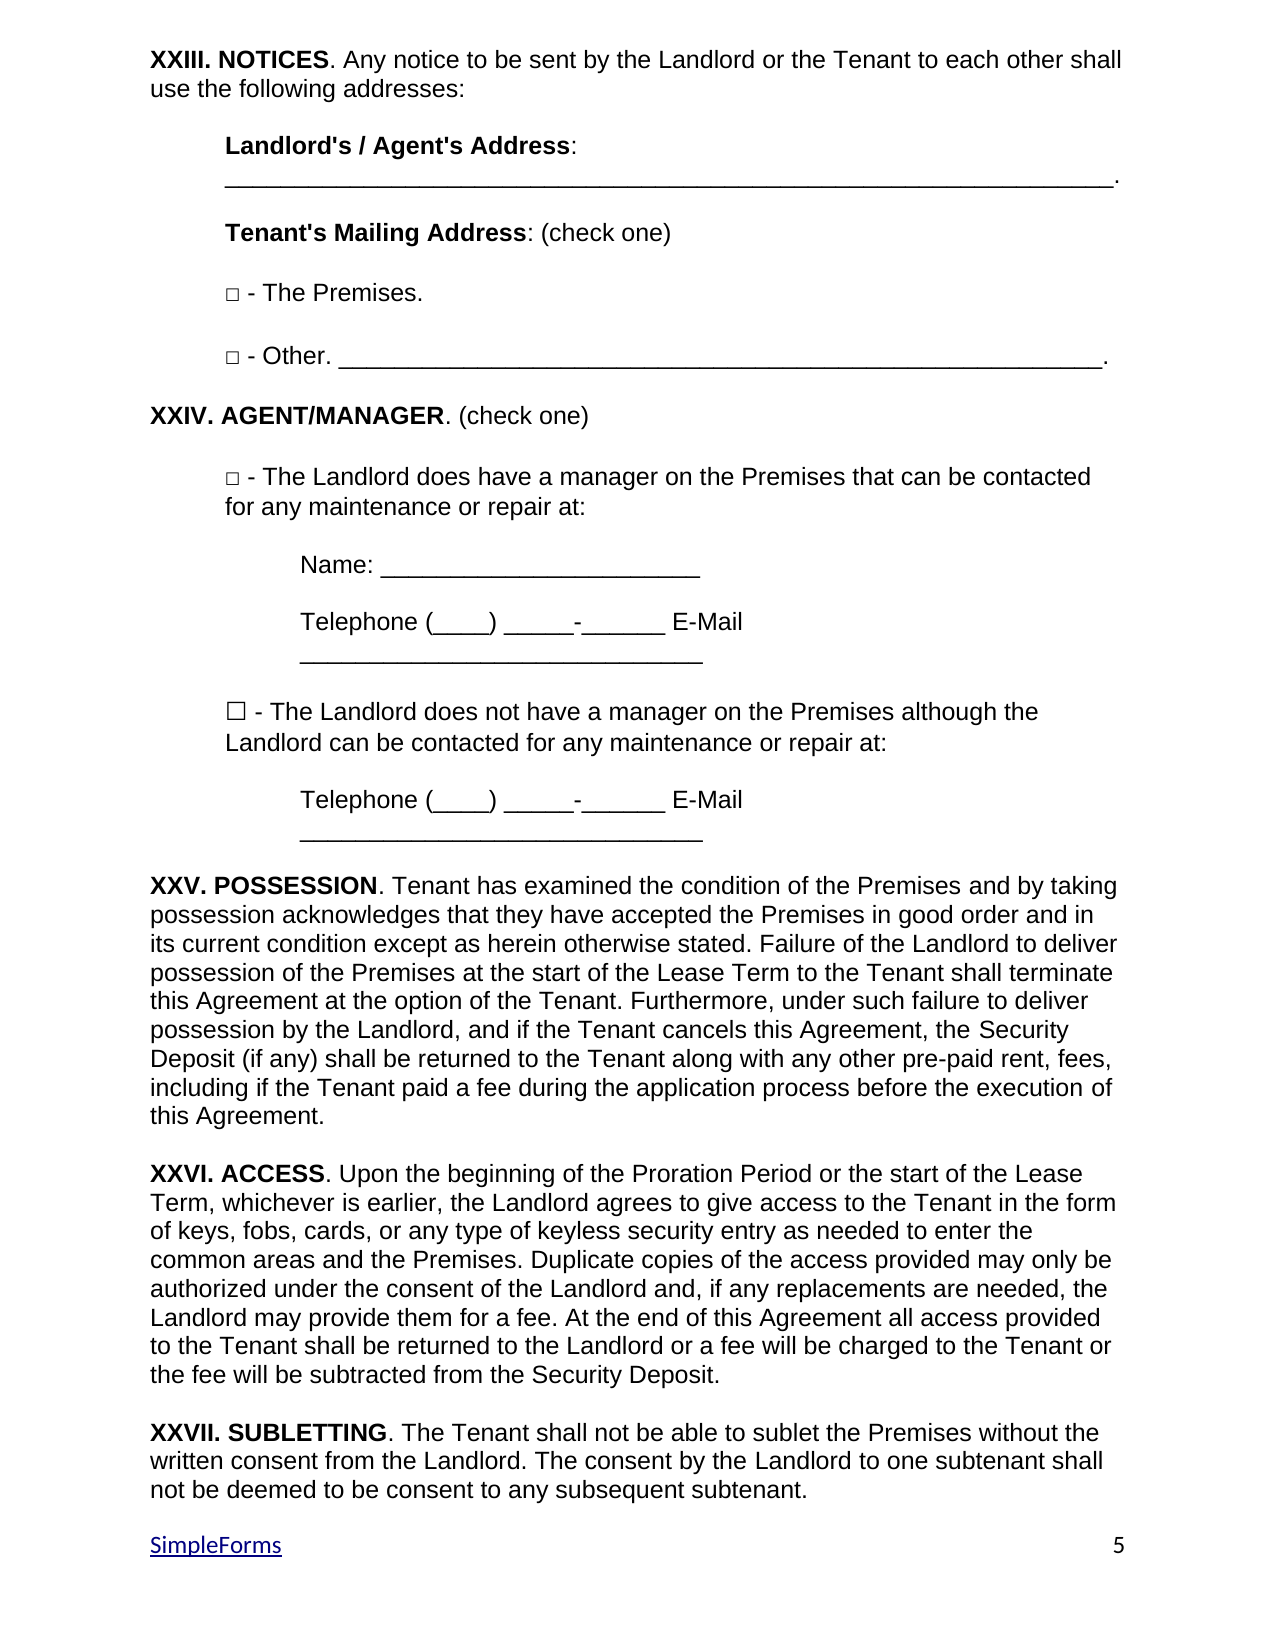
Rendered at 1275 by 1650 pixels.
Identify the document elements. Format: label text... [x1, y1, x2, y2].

text ☐ - The Landlord does have a manager on the Premises that can be contacted for any maintenance or repair at: [225, 458, 1125, 521]
text Telephone (____) _____-______ E-Mail _____________________________ [300, 607, 1125, 665]
text XXIV. AGENT/MANAGER. (check one) [150, 401, 1125, 429]
text Landlord's / Agent's Address: [225, 131, 1125, 160]
text Name: _______________________ [300, 550, 1125, 578]
text ☐ - The Landlord does not have a manager on the Premises although the Landlord can be contacted for any maintenance or repair at: [225, 693, 1125, 756]
text ☐ - The Premises. [225, 275, 1125, 309]
text XXVII. SUBLETTING. The Tenant shall not be able to sublet the Premises without the written consent from the Landlord. The consent by the Landlord to one subtenant shall not be deemed to be consent to any subsequent subtenant. [150, 1417, 1125, 1504]
text XXVI. ACCESS. Upon the beginning of the Proration Period or the start of the Lease Term, whichever is earlier, the Landlord agrees to give access to the Tenant in the form of keys, fobs, cards, or any type of keyless security entry as needed to enter the common areas and the Premises. Duplicate copies of the access provided may only be authorized under the consent of the Landlord and, if any replacements are needed, the Landlord may provide them for a fee. At the end of this Agreement all access provided to the Tenant shall be returned to the Landlord or a fee will be charged to the Tenant or the fee will be subtracted from the Security Deposit. [150, 1159, 1125, 1389]
text XXV. POSSESSION. Tenant has examined the condition of the Premises and by taking possession acknowledges that they have accepted the Premises in good order and in its current condition except as herein otherwise stated. Failure of the Landlord to deliver possession of the Premises at the start of the Lease Term to the Tenant shall terminate this Agreement at the option of the Tenant. Furthermore, under such failure to deliver possession by the Landlord, and if the Tenant cancels this Agreement, the Security Deposit (if any) shall be returned to the Tenant along with any other pre-paid rent, fees, including if the Tenant paid a fee during the application process before the execution of this Agreement. [150, 871, 1125, 1130]
text Tenant's Mailing Address: (check one) [225, 217, 1125, 246]
text Telephone (____) _____-______ E-Mail _____________________________ [300, 785, 1125, 842]
text ☐ - Other. _______________________________________________________. [225, 338, 1125, 372]
text XXIII. NOTICES. Any notice to be sent by the Landlord or the Tenant to each other shall use the following addresses: [150, 45, 1125, 102]
text ________________________________________________________________. [225, 160, 1125, 189]
